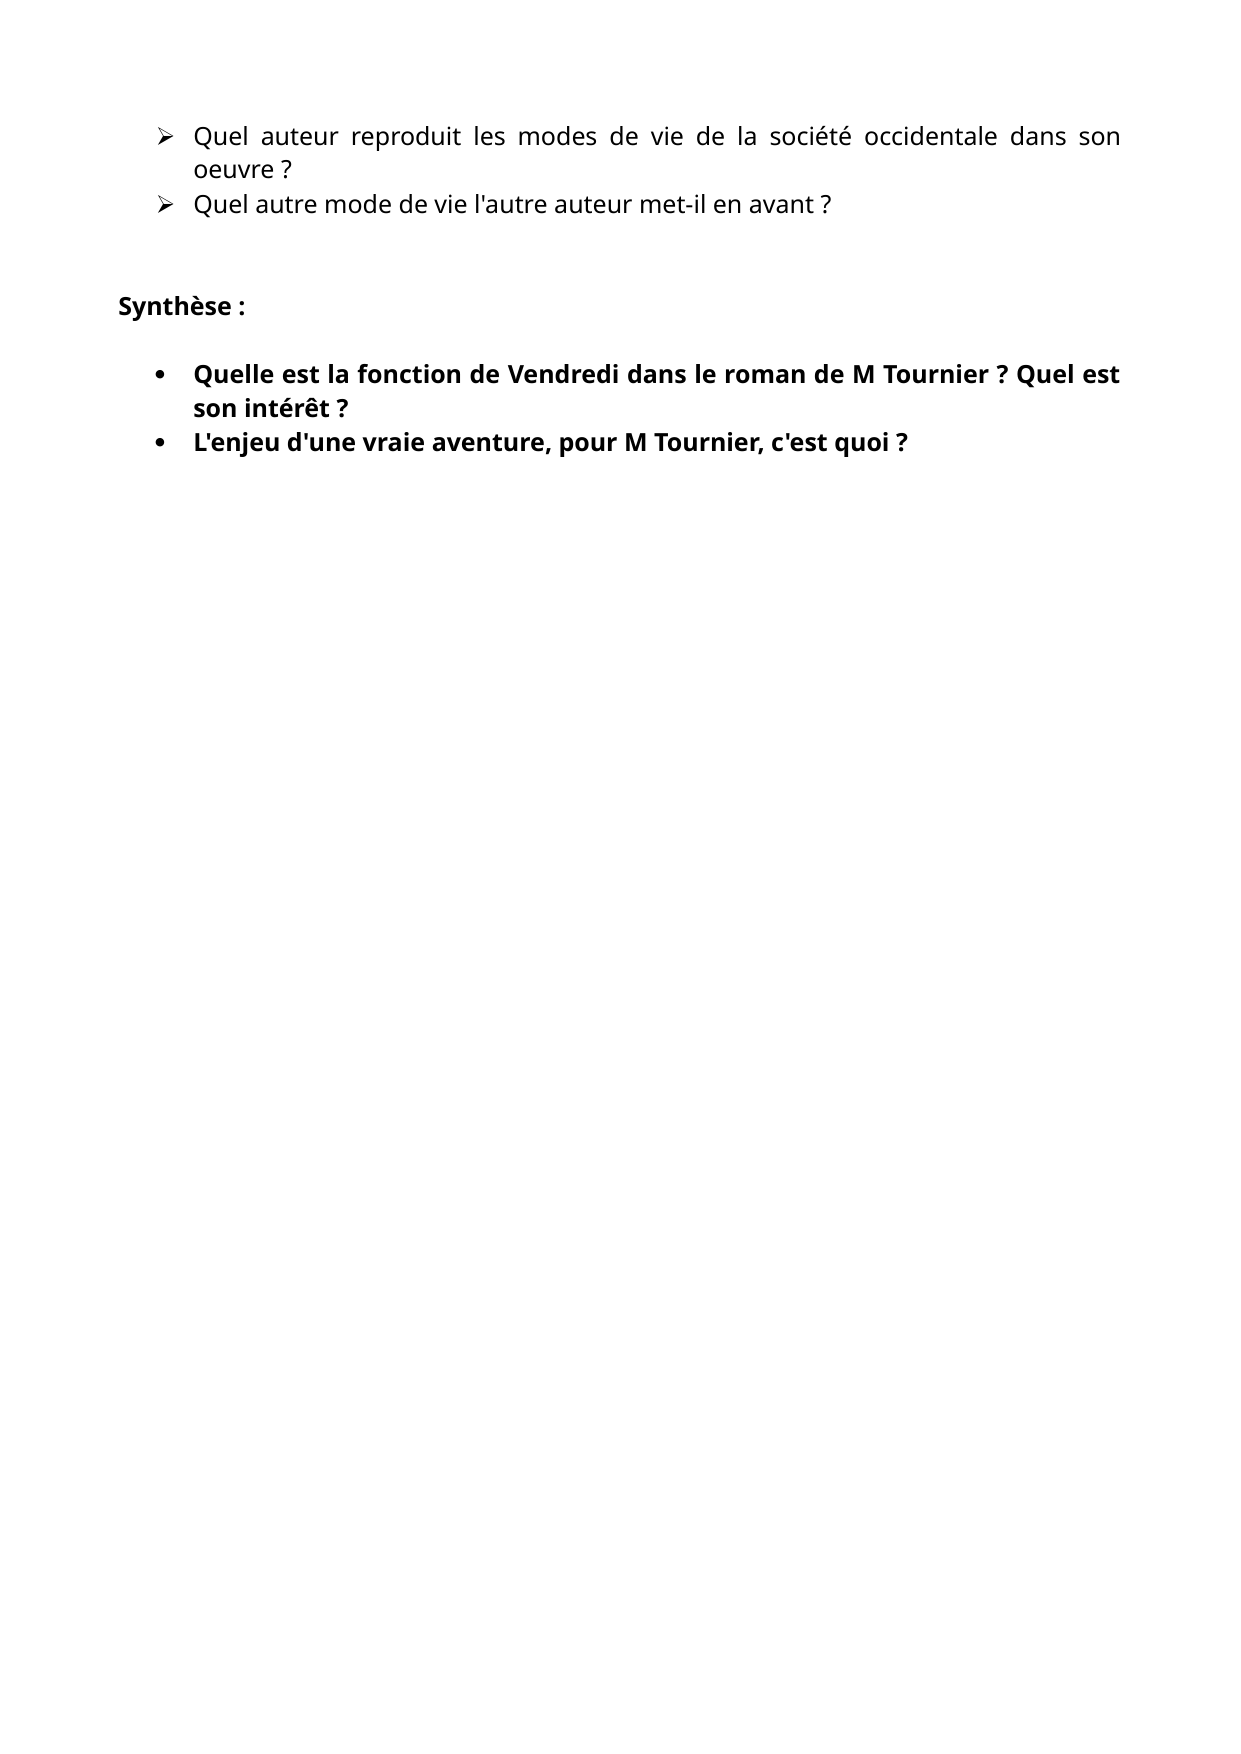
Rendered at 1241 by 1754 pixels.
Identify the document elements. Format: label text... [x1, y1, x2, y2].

list Quel auteur reproduit les modes de vie de la société occidentale dans son oeuvre ? [156, 118, 1122, 186]
list Quelle est la fonction de Vendredi dans le roman de M Tournier ? Quel est son intérêt ? [156, 357, 1122, 425]
list L'enjeu d'une vraie aventure, pour M Tournier, c'est quoi ? [156, 425, 1122, 459]
text Synthèse : [118, 288, 1122, 322]
list Quel autre mode de vie l'autre auteur met-il en avant ? [156, 186, 1122, 220]
